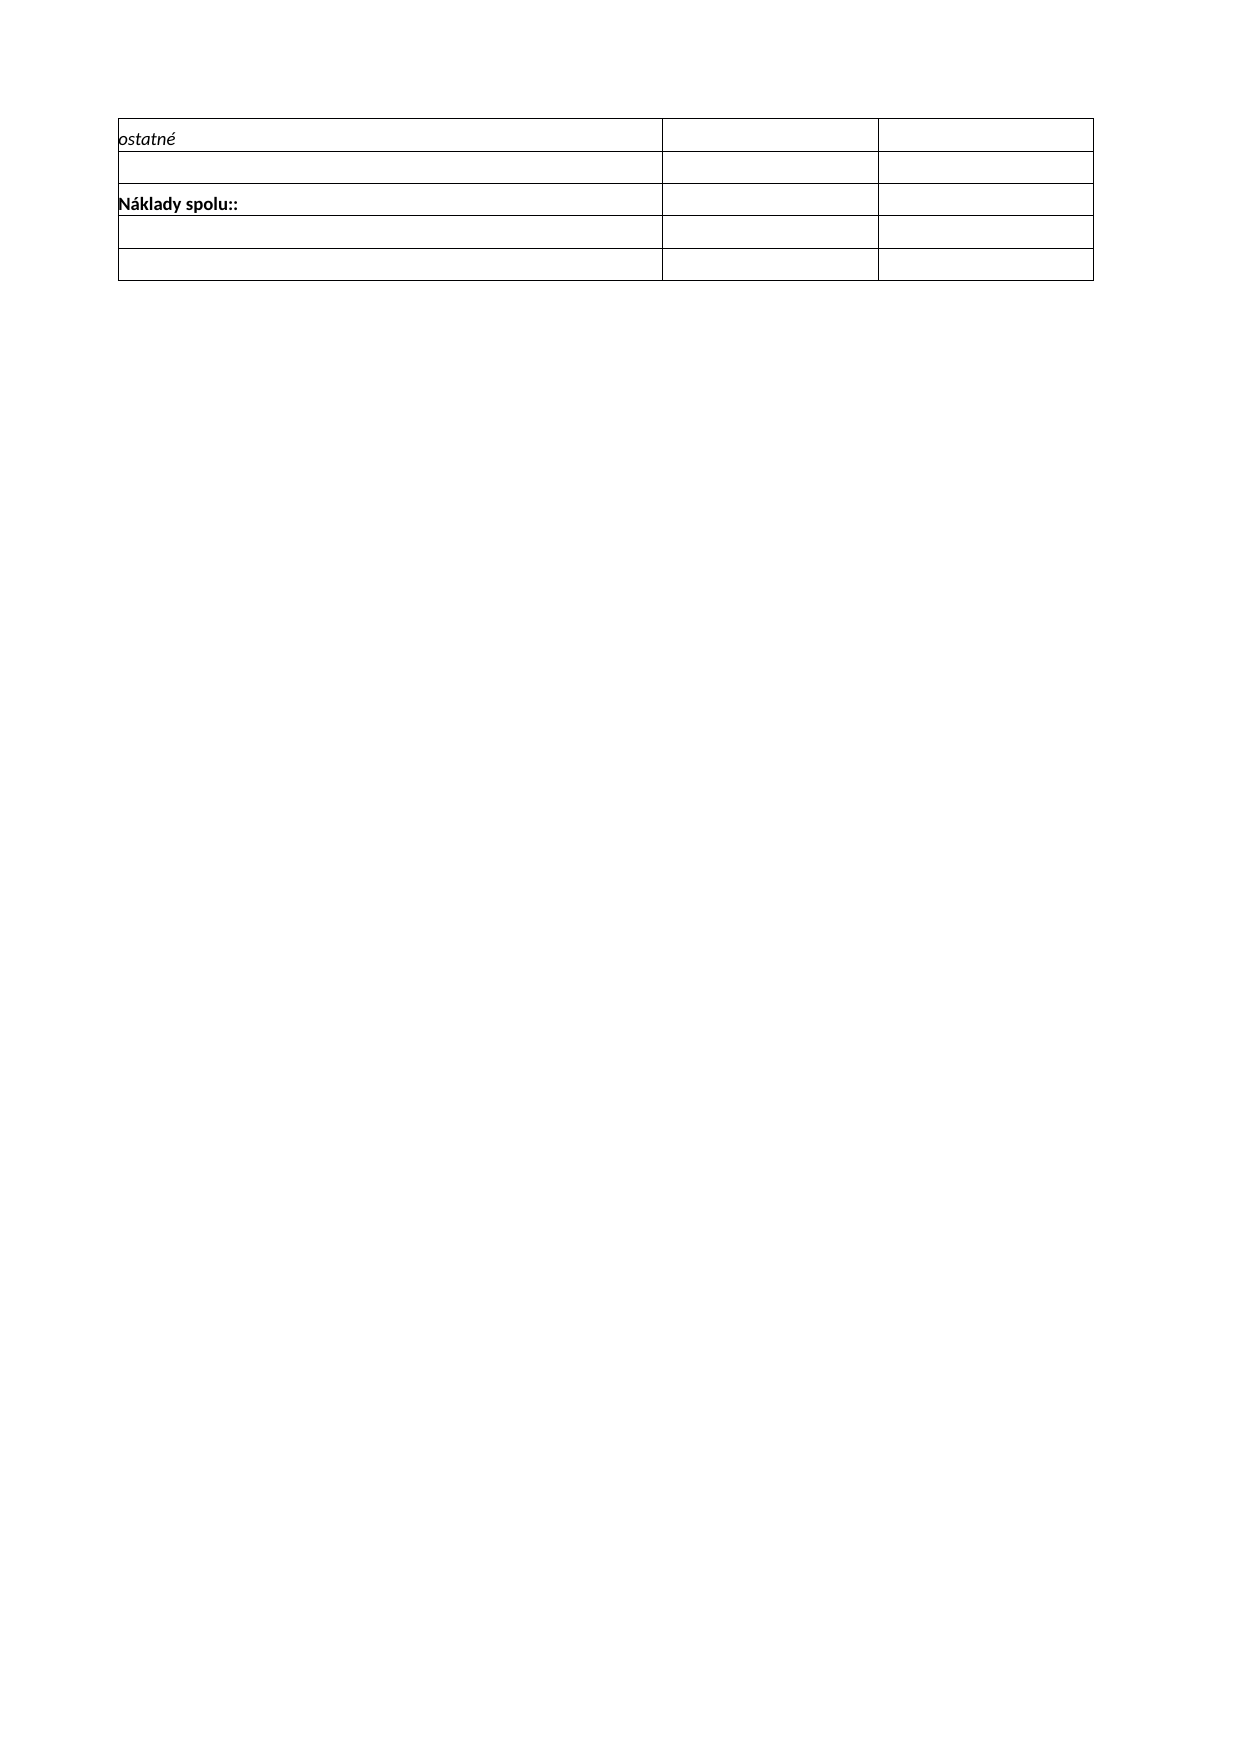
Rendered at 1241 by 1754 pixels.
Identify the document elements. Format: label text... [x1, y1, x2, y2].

table_cell [879, 152, 1093, 183]
table_cell [663, 119, 878, 151]
table_cell [663, 184, 878, 215]
table_cell Náklady spolu:: [119, 184, 662, 215]
table_cell [879, 216, 1093, 248]
table_cell [663, 152, 878, 183]
table_cell [119, 152, 662, 183]
table_cell [663, 216, 878, 248]
table_cell [879, 184, 1093, 215]
table_cell [119, 249, 662, 280]
table_cell [663, 249, 878, 280]
table_cell [119, 216, 662, 248]
table_cell [879, 119, 1093, 151]
table_cell ostatné [119, 119, 662, 151]
table_cell [879, 249, 1093, 280]
